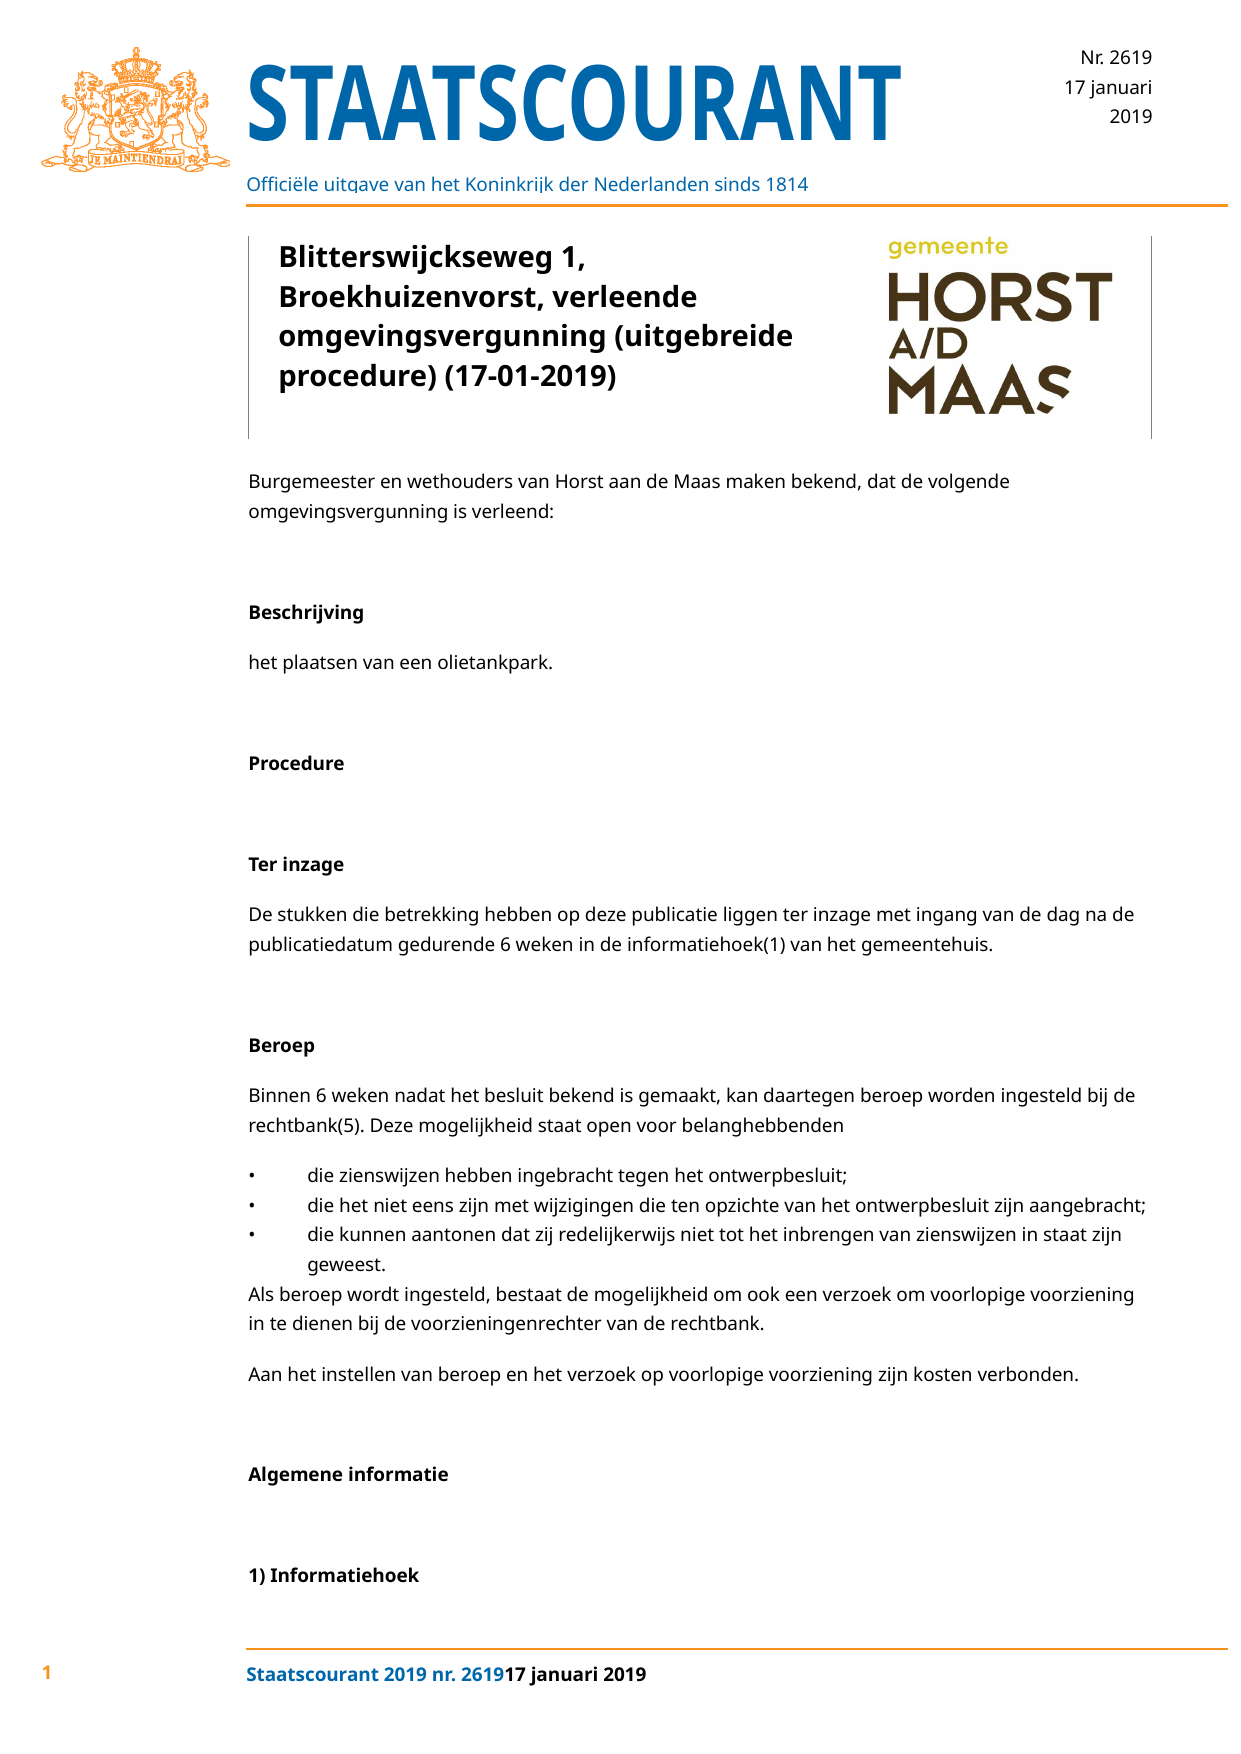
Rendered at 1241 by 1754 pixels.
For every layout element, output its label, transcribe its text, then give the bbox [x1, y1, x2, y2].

text Burgemeester en wethouders van Horst aan de Maas maken bekend, dat de volgende omgevingsvergunning is verleend: [248, 469, 1152, 524]
text Als beroep wordt ingesteld, bestaat de mogelijkheid om ook een verzoek om voorlopige voorziening in te dienen bij de voorzieningenrechter van de rechtbank. [248, 1281, 1152, 1336]
list die het niet eens zijn met wijzigingen die ten opzichte van het ontwerpbesluit zijn aangebracht; [248, 1192, 1152, 1218]
text Procedure [248, 750, 1152, 776]
text Beroep [248, 1032, 1152, 1058]
text Binnen 6 weken nadat het besluit bekend is gemaakt, kan daartegen beroep worden ingesteld bij de rechtbank(5). Deze mogelijkheid staat open voor belanghebbenden [248, 1082, 1152, 1138]
list die zienswijzen hebben ingebracht tegen het ontwerpbesluit; [248, 1162, 1152, 1188]
text Algemene informatie [248, 1462, 1152, 1487]
text Beschrijving [248, 599, 1152, 625]
table_header [850, 236, 888, 413]
list die kunnen aantonen dat zij redelijkerwijs niet tot het inbrengen van zienswijzen in staat zijn geweest. [248, 1222, 1152, 1277]
table_header [850, 414, 1151, 439]
text het plaatsen van een olietankpark. [248, 649, 1152, 675]
text Aan het instellen van beroep en het verzoek op voorlopige voorziening zijn kosten verbonden. [248, 1361, 1152, 1386]
text De stukken die betrekking hebben op deze publicatie liggen ter inzage met ingang van de dag na de publicatiedatum gedurende 6 weken in de informatiehoek(1) van het gemeentehuis. [248, 902, 1152, 957]
picture [888, 236, 1113, 414]
table_header [1113, 236, 1151, 413]
text Ter inzage [248, 851, 1152, 877]
picture [41, 47, 231, 172]
text 1) Informatiehoek [248, 1562, 1152, 1588]
table_header Blitterswijckseweg 1, Broekhuizenvorst, verleende omgevingsvergunning (uitgebreide procedure) (17-01-2019) [249, 236, 850, 439]
